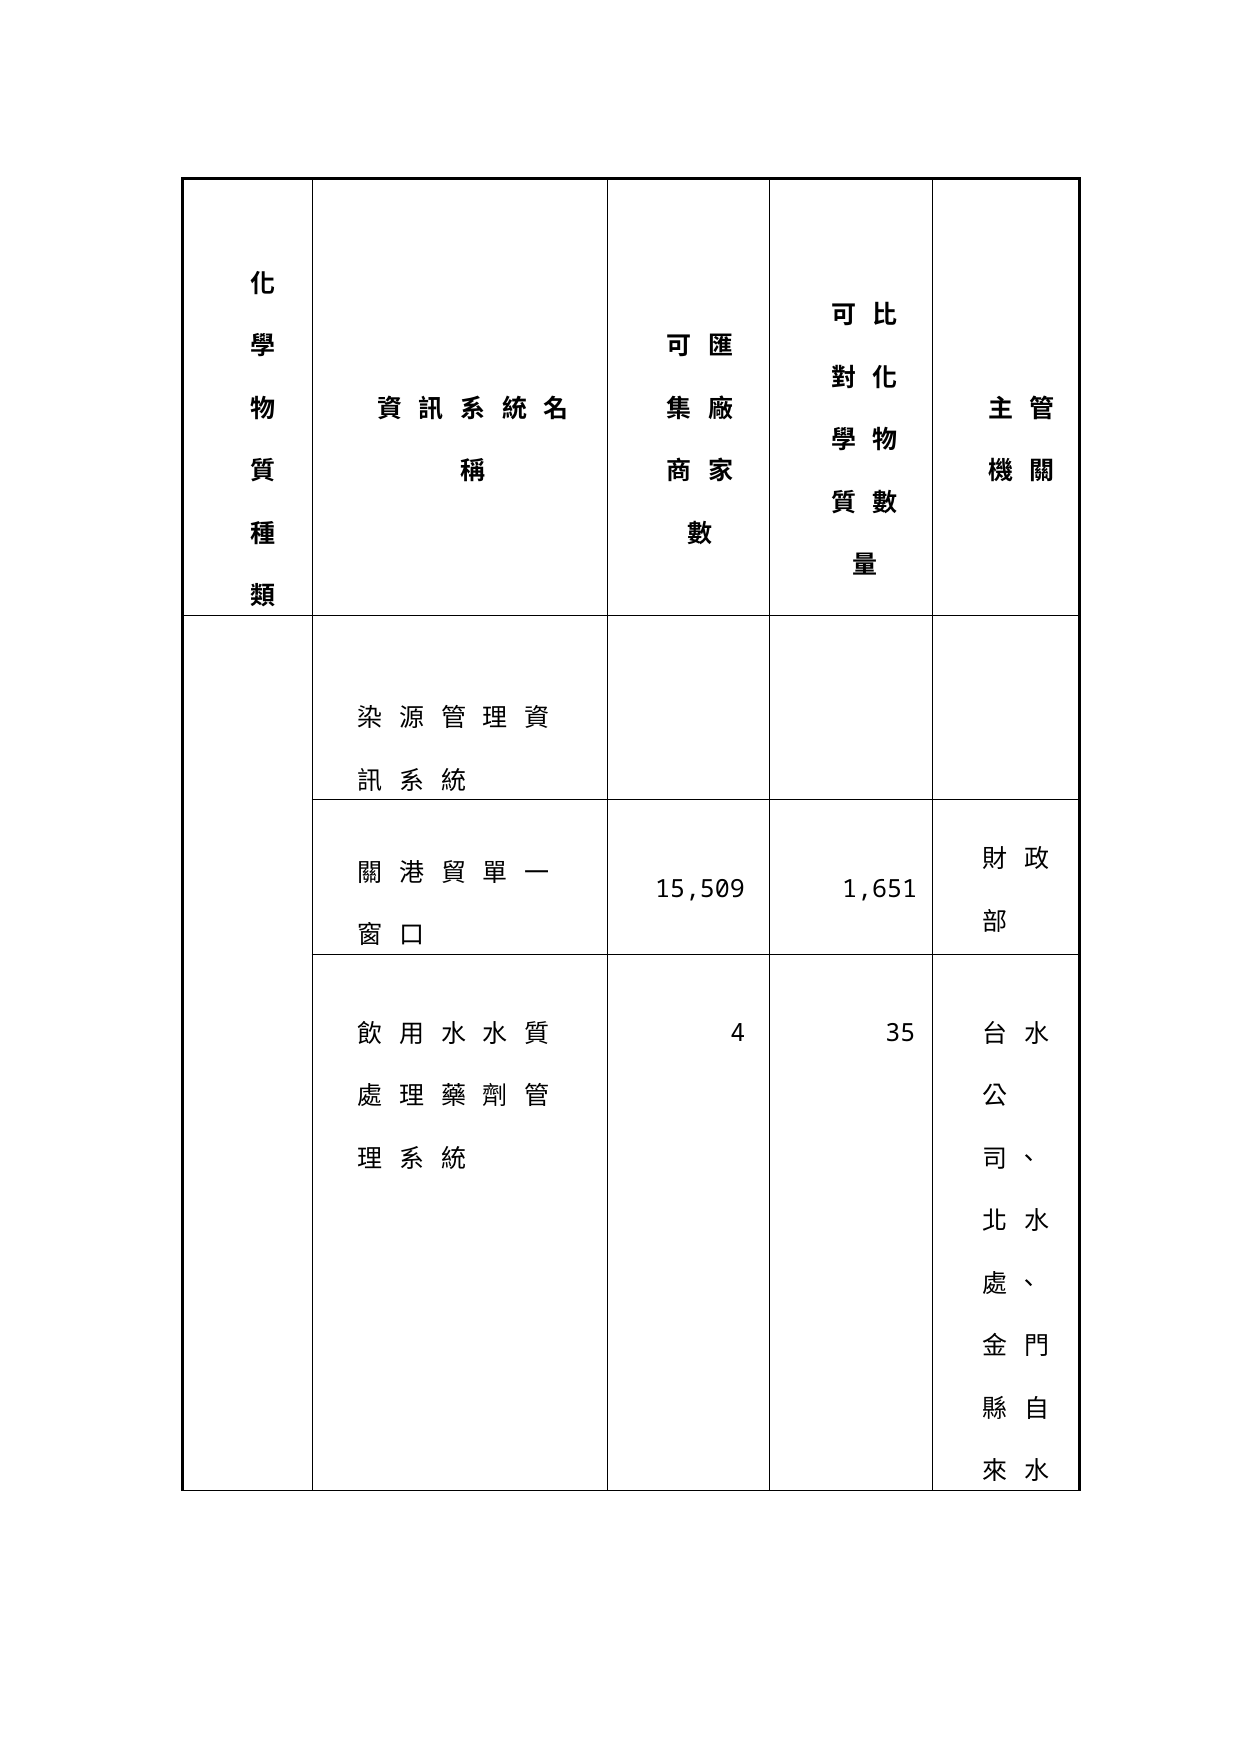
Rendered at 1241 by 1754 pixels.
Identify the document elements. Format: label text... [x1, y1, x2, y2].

table_cell 4 [608, 955, 769, 1490]
table_cell 1,651 [770, 800, 932, 953]
table_header 資訊系統名稱 [313, 180, 607, 615]
table_cell 財政部 [933, 800, 1078, 953]
table_cell [608, 616, 769, 799]
table_cell 台水公司、北水處、金門縣自來水 [933, 955, 1078, 1490]
table_cell 15,509 [608, 800, 769, 953]
table_cell [184, 616, 312, 1490]
table_header 主管機關 [933, 180, 1078, 615]
table_cell 35 [770, 955, 932, 1490]
table_cell 染源管理資訊系統 [313, 616, 607, 799]
table_cell [770, 616, 932, 799]
table_cell 飲用水水質處理藥劑管理系統 [313, 955, 607, 1490]
table_header 可匯集廠商家數 [608, 180, 769, 615]
table_cell 關港貿單一窗口 [313, 800, 607, 953]
table_cell [933, 616, 1078, 799]
table_header 可比對化學物質數量 [770, 180, 932, 615]
table_header 化學物質種類 [184, 180, 312, 615]
